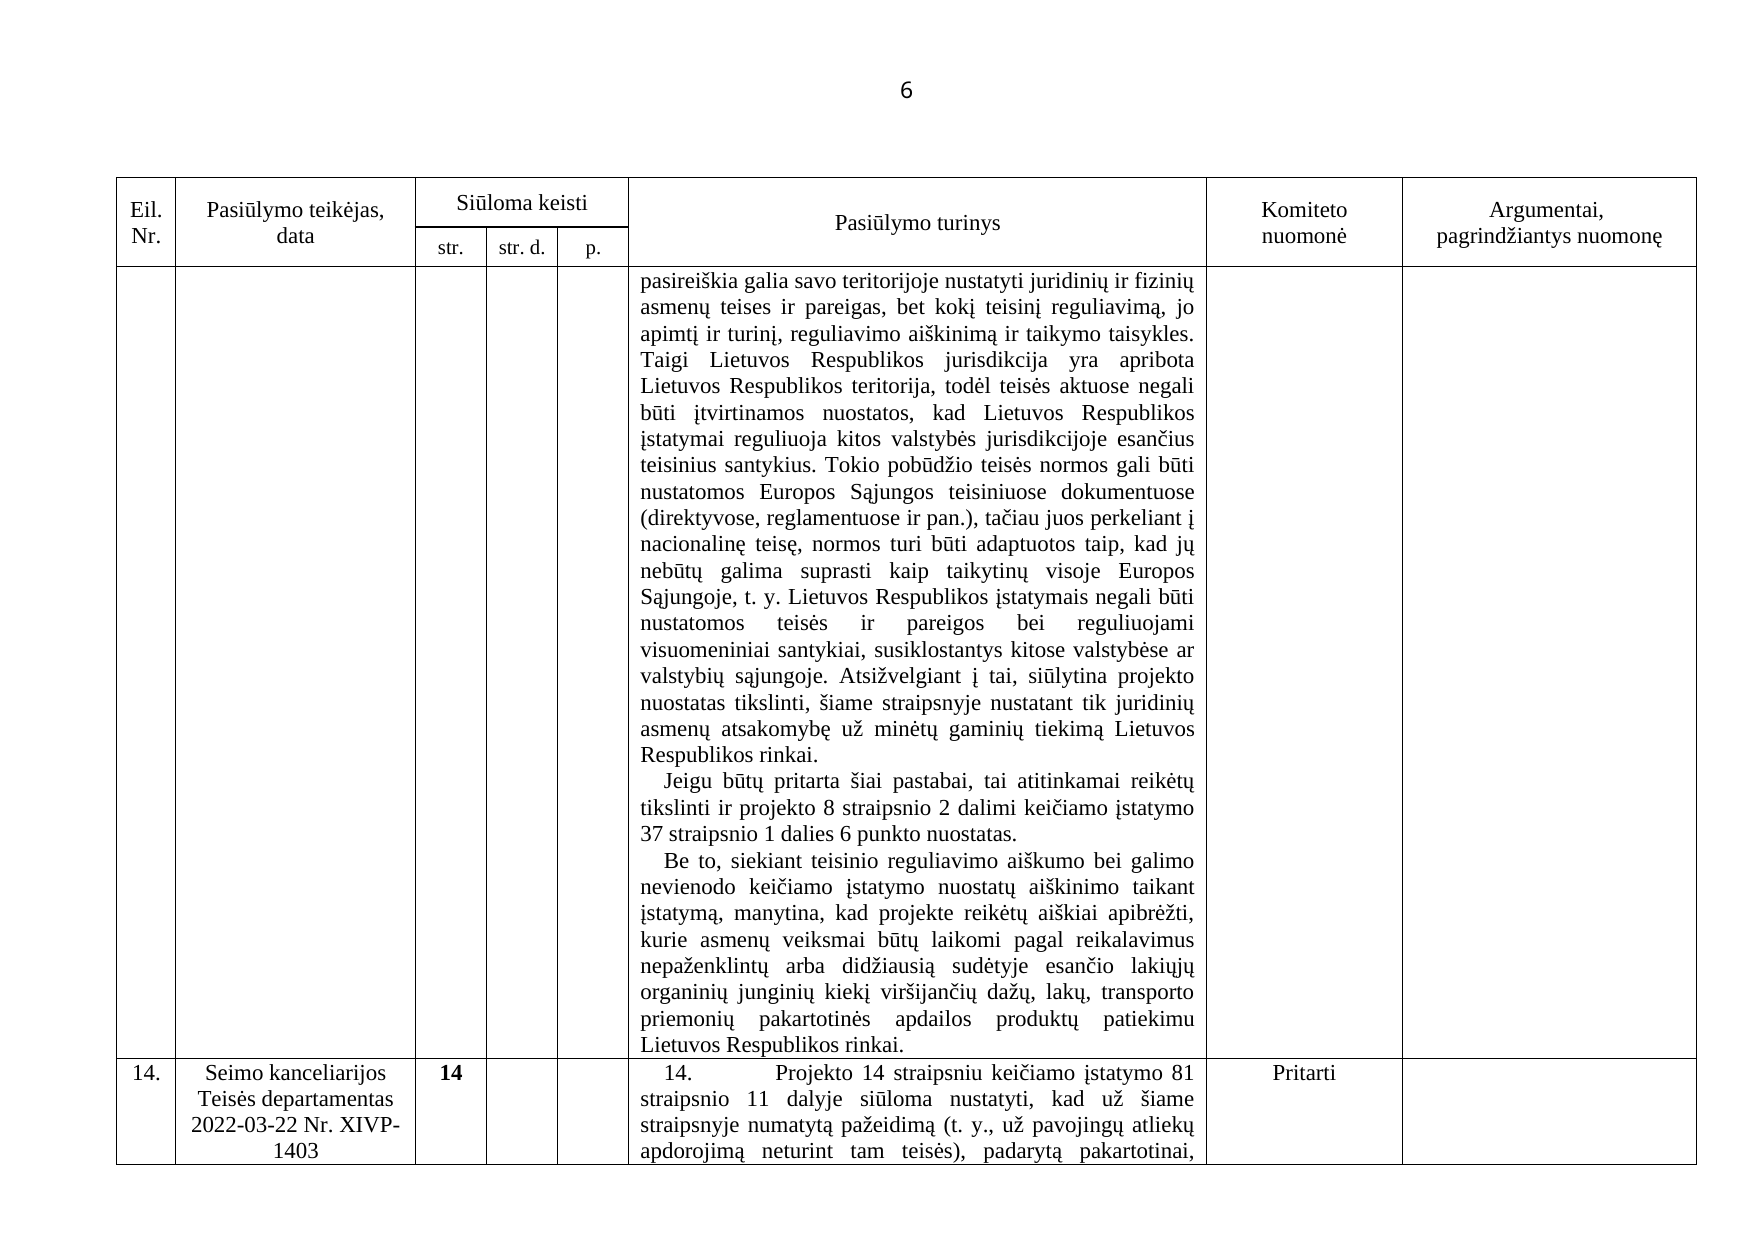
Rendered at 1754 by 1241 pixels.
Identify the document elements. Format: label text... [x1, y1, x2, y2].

table_header Argumentai, pagrindžiantys nuomonę [1403, 178, 1696, 266]
table_cell p. [558, 228, 628, 266]
table_cell str. d. [487, 228, 557, 266]
table_cell [487, 267, 557, 1057]
table_cell [176, 267, 415, 1057]
table_cell [558, 267, 628, 1057]
table_header Eil. Nr. [117, 178, 175, 266]
table_cell [1403, 267, 1696, 1057]
table_cell [558, 1059, 628, 1164]
table_cell pasireiškia galia savo teritorijoje nustatyti juridinių ir fizinių asmenų teises ir pareigas, bet kokį teisinį reguliavimą, jo apimtį ir turinį, reguliavimo aiškinimą ir taikymo taisykles. Taigi Lietuvos Respublikos jurisdikcija yra apribota Lietuvos Respublikos teritorija, todėl teisės aktuose negali būti įtvirtinamos nuostatos, kad Lietuvos Respublikos įstatymai reguliuoja kitos valstybės jurisdikcijoje esančius teisinius santykius. Tokio pobūdžio teisės normos gali būti nustatomos Europos Sąjungos teisiniuose dokumentuose (direktyvose, reglamentuose ir pan.), tačiau juos perkeliant į nacionalinę teisę, normos turi būti adaptuotos taip, kad jų nebūtų galima suprasti kaip taikytinų visoje Europos Sąjungoje, t. y. Lietuvos Respublikos įstatymais negali būti nustatomos teisės ir pareigos bei reguliuojami visuomeniniai santykiai, susiklostantys kitose valstybėse ar valstybių sąjungoje. Atsižvelgiant į tai, siūlytina projekto nuostatas tikslinti, šiame straipsnyje nustatant tik juridinių asmenų atsakomybę už minėtų gaminių tiekimą Lietuvos Respublikos rinkai. Jeigu būtų pritarta šiai pastabai, tai atitinkamai reikėtų tikslinti ir projekto 8 straipsnio 2 dalimi keičiamo įstatymo 37 straipsnio 1 dalies 6 punkto nuostatas. Be to, siekiant teisinio reguliavimo aiškumo bei galimo nevienodo keičiamo įstatymo nuostatų aiškinimo taikant įstatymą, manytina, kad projekte reikėtų aiškiai apibrėžti, kurie asmenų veiksmai būtų laikomi pagal reikalavimus nepaženklintų arba didžiausią sudėtyje esančio lakiųjų organinių junginių kiekį viršijančių dažų, lakų, transporto priemonių pakartotinės apdailos produktų patiekimu Lietuvos Respublikos rinkai. [629, 267, 1206, 1057]
table_cell 14 [416, 1059, 486, 1164]
table_header Komiteto nuomonė [1207, 178, 1402, 266]
table_cell 14. Projekto 14 straipsniu keičiamo įstatymo 81 straipsnio 11 dalyje siūloma nustatyti, kad už šiame straipsnyje numatytą pažeidimą (t. y., už pavojingų atliekų apdorojimą neturint tam teisės), padarytą pakartotinai, [629, 1059, 1206, 1164]
table_cell [117, 267, 175, 1057]
table_cell Pritarti [1207, 1059, 1402, 1164]
table_cell [487, 1059, 557, 1164]
table_cell str. [416, 228, 486, 266]
table_header Siūloma keisti [416, 178, 628, 226]
table_header Pasiūlymo turinys [629, 178, 1206, 266]
table_cell [1403, 1059, 1696, 1164]
table_cell 14. [117, 1059, 175, 1164]
table_cell Seimo kanceliarijos Teisės departamentas 2022-03-22 Nr. XIVP-1403 [176, 1059, 415, 1164]
table_cell [1207, 267, 1402, 1057]
table_header Pasiūlymo teikėjas, data [176, 178, 415, 266]
table_cell [416, 267, 486, 1057]
